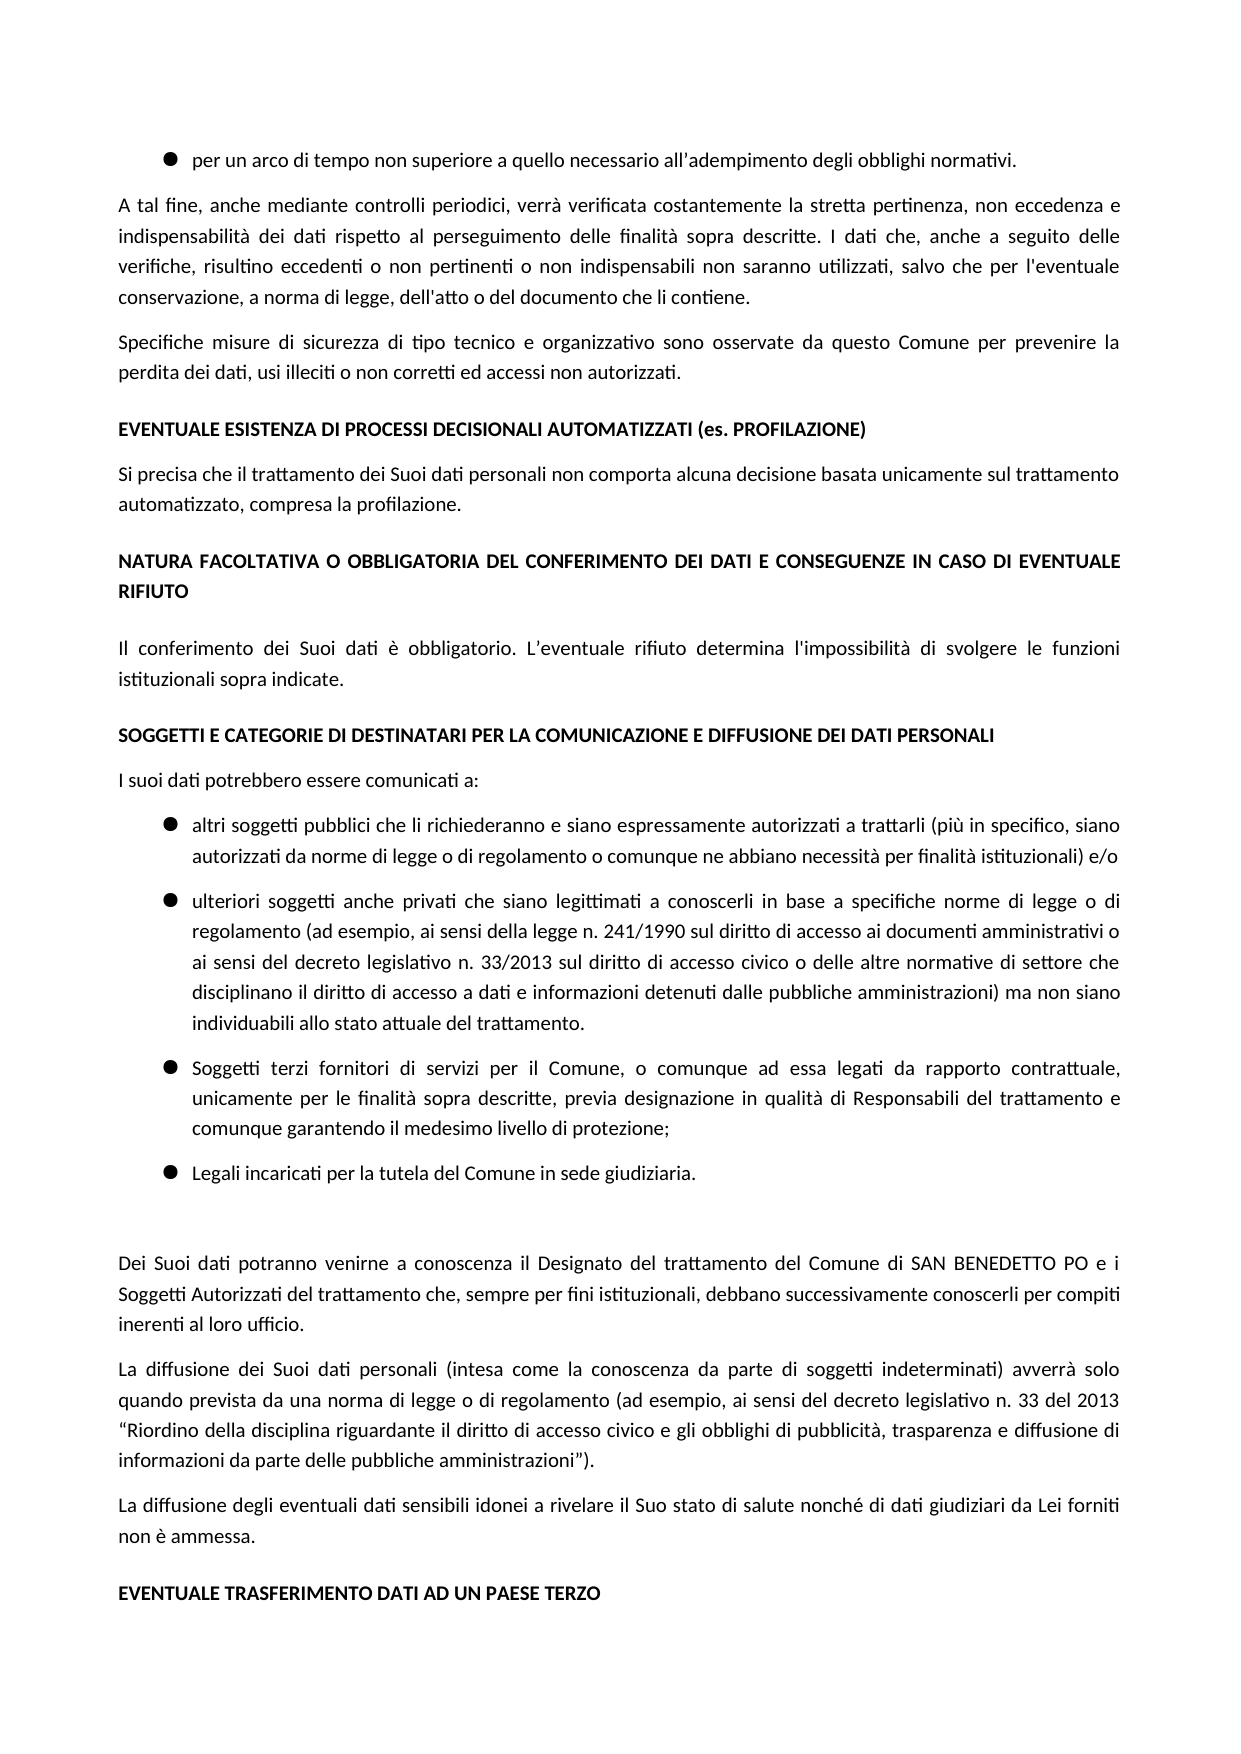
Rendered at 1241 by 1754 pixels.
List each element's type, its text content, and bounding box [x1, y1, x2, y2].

list Soggetti terzi fornitori di servizi per il Comune, o comunque ad essa legati da rapporto contrattuale, unicamente per le finalità sopra descritte, previa designazione in qualità di Responsabili del trattamento e comunque garantendo il medesimo livello di protezione; [162, 1055, 1122, 1141]
list altri soggetti pubblici che li richiederanno e siano espressamente autorizzati a trattarli (più in specifico, siano autorizzati da norme di legge o di regolamento o comunque ne abbiano necessità per finalità istituzionali) e/o [162, 813, 1122, 868]
text Si precisa che il trattamento dei Suoi dati personali non comporta alcuna decisione basata unicamente sul trattamento automatizzato, compresa la profilazione. [118, 461, 1122, 517]
text I suoi dati potrebbero essere comunicati a: [118, 768, 1122, 793]
list Legali incaricati per la tutela del Comune in sede giudiziaria. [162, 1161, 1122, 1186]
text NATURA FACOLTATIVA O OBBLIGATORIA DEL CONFERIMENTO DEI DATI E CONSEGUENZE IN CASO DI EVENTUALE RIFIUTO [118, 548, 1122, 604]
text La diffusione degli eventuali dati sensibili idonei a rivelare il Suo stato di salute nonché di dati giudiziari da Lei forniti non è ammessa. [118, 1493, 1122, 1548]
text EVENTUALE ESISTENZA DI PROCESSI DECISIONALI AUTOMATIZZATI (es. PROFILAZIONE) [118, 416, 1122, 441]
text EVENTUALE TRASFERIMENTO DATI AD UN PAESE TERZO [118, 1580, 1122, 1605]
text Il conferimento dei Suoi dati è obbligatorio. L’eventuale rifiuto determina l'impossibilità di svolgere le funzioni istituzionali sopra indicate. [118, 635, 1122, 691]
text La diffusione dei Suoi dati personali (intesa come la conoscenza da parte di soggetti indeterminati) avverrà solo quando prevista da una norma di legge o di regolamento (ad esempio, ai sensi del decreto legislativo n. 33 del 2013 “Riordino della disciplina riguardante il diritto di accesso civico e gli obblighi di pubblicità, trasparenza e diffusione di informazioni da parte delle pubbliche amministrazioni”). [118, 1356, 1122, 1473]
list ulteriori soggetti anche privati che siano legittimati a conoscerli in base a specifiche norme di legge o di regolamento (ad esempio, ai sensi della legge n. 241/1990 sul diritto di accesso ai documenti amministrativi o ai sensi del decreto legislativo n. 33/2013 sul diritto di accesso civico o delle altre normative di settore che disciplinano il diritto di accesso a dati e informazioni detenuti dalle pubbliche amministrazioni) ma non siano individuabili allo stato attuale del trattamento. [162, 888, 1122, 1035]
text Specifiche misure di sicurezza di tipo tecnico e organizzativo sono osservate da questo Comune per prevenire la perdita dei dati, usi illeciti o non corretti ed accessi non autorizzati. [118, 329, 1122, 385]
list per un arco di tempo non superiore a quello necessario all’adempimento degli obblighi normativi. [162, 148, 1122, 173]
text Dei Suoi dati potranno venirne a conoscenza il Designato del trattamento del Comune di SAN BENEDETTO PO e i Soggetti Autorizzati del trattamento che, sempre per fini istituzionali, debbano successivamente conoscerli per compiti inerenti al loro ufficio. [118, 1251, 1122, 1337]
text SOGGETTI E CATEGORIE DI DESTINATARI PER LA COMUNICAZIONE E DIFFUSIONE DEI DATI PERSONALI [118, 723, 1122, 748]
text A tal fine, anche mediante controlli periodici, verrà verificata costantemente la stretta pertinenza, non eccedenza e indispensabilità dei dati rispetto al perseguimento delle finalità sopra descritte. I dati che, anche a seguito delle verifiche, risultino eccedenti o non pertinenti o non indispensabili non saranno utilizzati, salvo che per l'eventuale conservazione, a norma di legge, dell'atto o del documento che li contiene. [118, 193, 1122, 309]
